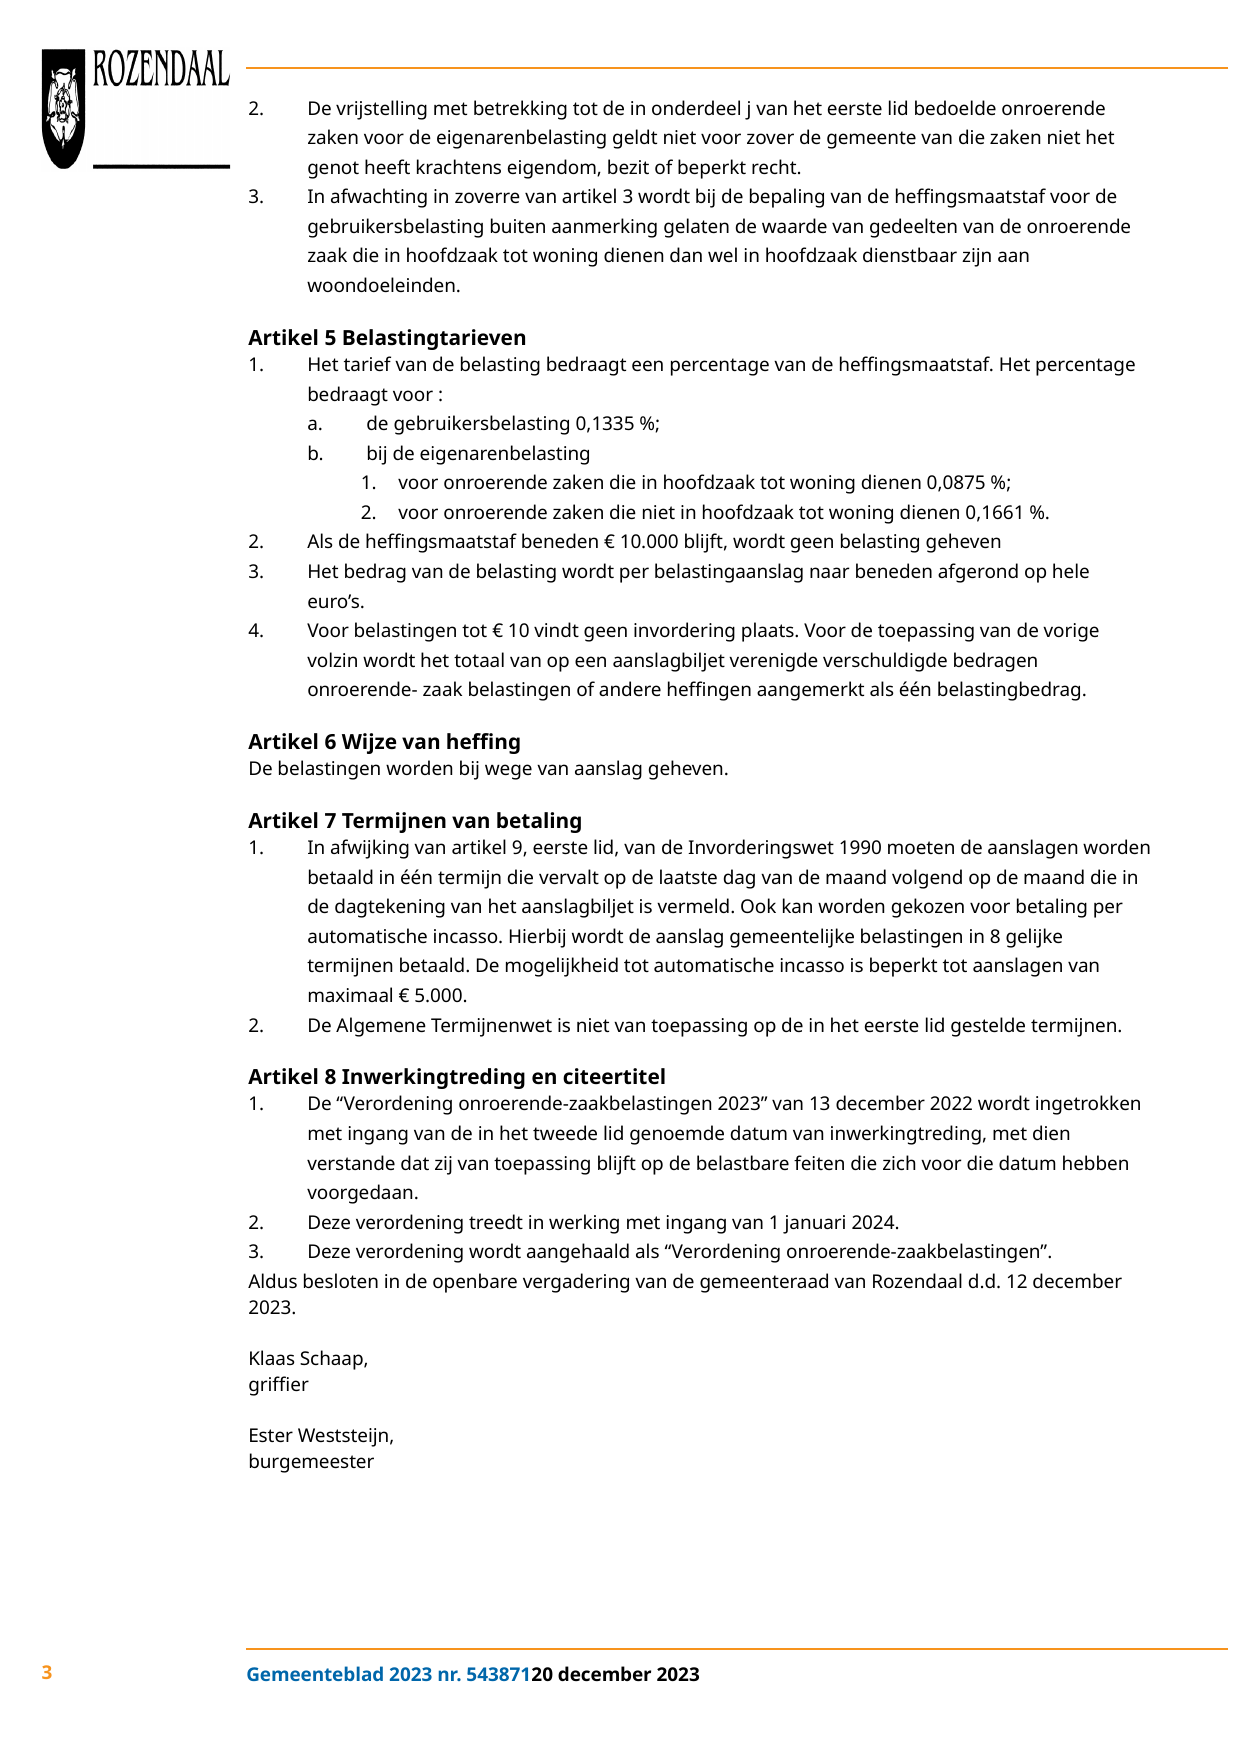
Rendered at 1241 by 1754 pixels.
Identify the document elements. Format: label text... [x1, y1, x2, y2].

list bij de eigenarenbelasting [307, 440, 1152, 466]
list voor onroerende zaken die niet in hoofdzaak tot woning dienen 0,1661 %. [361, 499, 1152, 525]
list De vrijstelling met betrekking tot de in onderdeel j van het eerste lid bedoelde onroerende zaken voor de eigenarenbelasting geldt niet voor zover de gemeente van die zaken niet het genot heeft krachtens eigendom, bezit of beperkt recht. [248, 95, 1152, 180]
text Ester Weststeijn, [248, 1422, 1152, 1448]
text Artikel 6 Wijze van heffing [248, 727, 1152, 755]
list Deze verordening treedt in werking met ingang van 1 januari 2024. [248, 1209, 1152, 1235]
list In afwijking van artikel 9, eerste lid, van de Invorderingswet 1990 moeten de aanslagen worden betaald in één termijn die vervalt op de laatste dag van de maand volgend op de maand die in de dagtekening van het aanslagbiljet is vermeld. Ook kan worden gekozen voor betaling per automatische incasso. Hierbij wordt de aanslag gemeentelijke belastingen in 8 gelijke termijnen betaald. De mogelijkheid tot automatische incasso is beperkt tot aanslagen van maximaal € 5.000. [248, 834, 1152, 1008]
list Voor belastingen tot € 10 vindt geen invordering plaats. Voor de toepassing van de vorige volzin wordt het totaal van op een aanslagbiljet verenigde verschuldigde bedragen onroerende- zaak belastingen of andere heffingen aangemerkt als één belastingbedrag. [248, 617, 1152, 702]
text Klaas Schaap, [248, 1345, 1152, 1371]
text De belastingen worden bij wege van aanslag geheven. [248, 755, 1152, 781]
text Artikel 8 Inwerkingtreding en citeertitel [248, 1062, 1152, 1091]
text Aldus besloten in de openbare vergadering van de gemeenteraad van Rozendaal d.d. 12 december 2023. [248, 1268, 1152, 1319]
list De “Verordening onroerende-zaakbelastingen 2023” van 13 december 2022 wordt ingetrokken met ingang van de in het tweede lid genoemde datum van inwerkingtreding, met dien verstande dat zij van toepassing blijft op de belastbare feiten die zich voor die datum hebben voorgedaan. [248, 1091, 1152, 1205]
list De Algemene Termijnenwet is niet van toepassing op de in het eerste lid gestelde termijnen. [248, 1012, 1152, 1037]
list In afwachting in zoverre van artikel 3 wordt bij de bepaling van de heffingsmaatstaf voor de gebruikersbelasting buiten aanmerking gelaten de waarde van gedeelten van de onroerende zaak die in hoofdzaak tot woning dienen dan wel in hoofdzaak dienstbaar zijn aan woondoeleinden. [248, 183, 1152, 298]
text burgemeester [248, 1448, 1152, 1474]
list de gebruikersbelasting 0,1335 %; [307, 410, 1152, 436]
text griffier [248, 1371, 1152, 1397]
list voor onroerende zaken die in hoofdzaak tot woning dienen 0,0875 %; [361, 469, 1152, 495]
list Als de heffingsmaatstaf beneden € 10.000 blijft, wordt geen belasting geheven [248, 529, 1152, 554]
text Artikel 7 Termijnen van betaling [248, 806, 1152, 834]
list Het tarief van de belasting bedraagt een percentage van de heffingsmaatstaf. Het percentage bedraagt voor : [248, 351, 1152, 406]
list Deze verordening wordt aangehaald als “Verordening onroerende-zaakbelastingen”. [248, 1238, 1152, 1264]
picture [41, 47, 231, 172]
text Artikel 5 Belastingtarieven [248, 323, 1152, 351]
list Het bedrag van de belasting wordt per belastingaanslag naar beneden afgerond op hele euro’s. [248, 558, 1152, 613]
